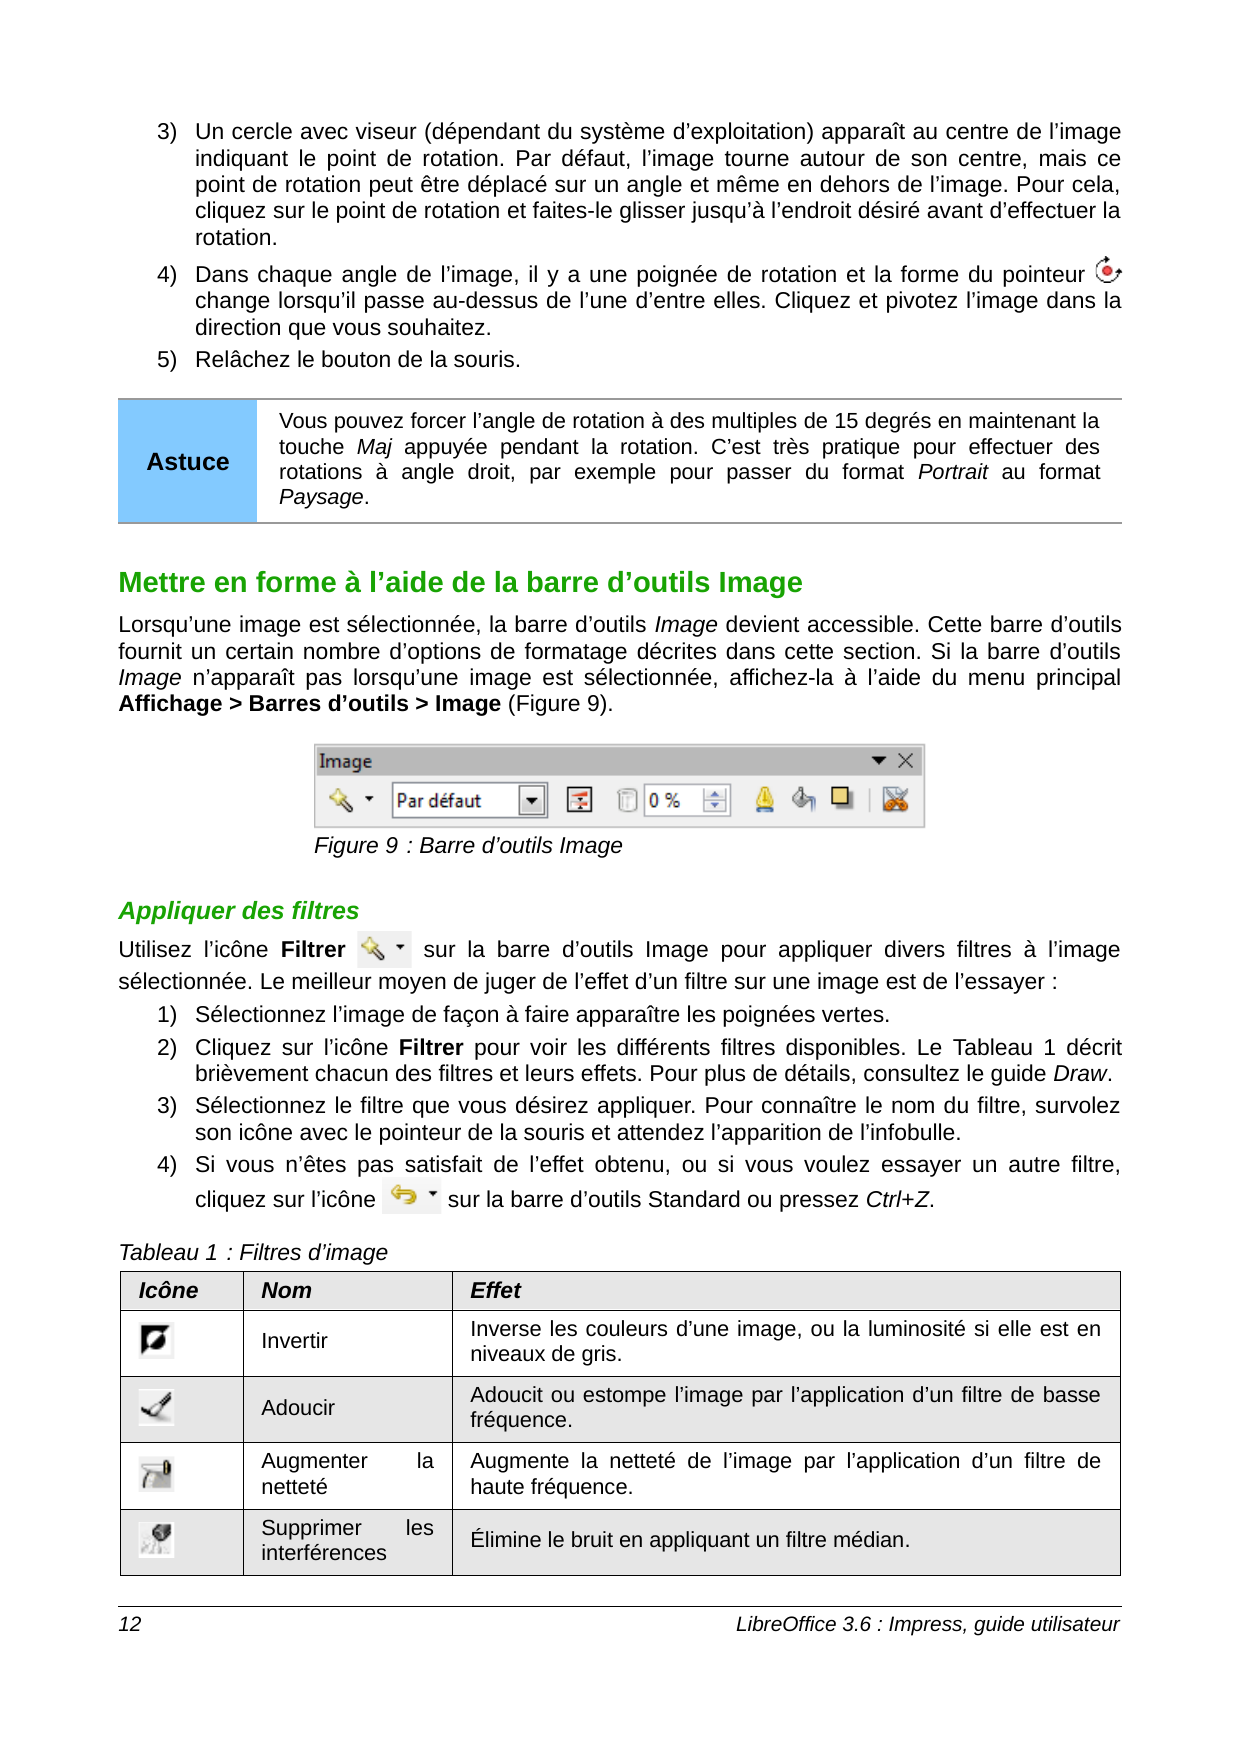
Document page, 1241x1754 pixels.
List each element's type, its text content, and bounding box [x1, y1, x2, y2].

subtitle Mettre en forme à l’aide de la barre d’outils Image [118, 565, 1122, 599]
picture [314, 741, 927, 833]
table_header Vous pouvez forcer l’angle de rotation à des multiples de 15 degrés en maintenant la touche Maj appuyée pendant la rotation. C’est très pratique pour effectuer des rotations à angle droit, par exemple pour passer du format Portrait au format Paysage. [258, 400, 1122, 522]
table_header Nom [244, 1272, 452, 1309]
table_cell Inverse les couleurs d’une image, ou la luminosité si elle est en niveaux de gris. [453, 1311, 1120, 1376]
table_header Astuce [118, 400, 257, 522]
table_cell [121, 1311, 243, 1376]
list Sélectionnez le filtre que vous désirez appliquer. Pour connaître le nom du filtre, survolez son icône avec le pointeur de la souris et attendez l’apparition de l’infobulle. [177, 1092, 1122, 1145]
list Relâchez le bouton de la souris. [177, 346, 1122, 373]
picture [138, 1389, 175, 1426]
list Sélectionnez l’image de façon à faire apparaître les poignées vertes. [177, 1001, 1122, 1027]
picture [138, 1322, 175, 1359]
text Lorsqu’une image est sélectionnée, la barre d’outils Image devient accessible. Cette barre d’outils fournit un certain nombre d’options de formatage décrites dans cette section. Si la barre d’outils Image n’apparaît pas lorsqu’une image est sélectionnée, affichez-la à l’aide du menu principal Affichage > Barres d’outils > Image (Figure 9). [118, 611, 1122, 717]
subtitle Appliquer des filtres [118, 896, 1122, 925]
list Dans chaque angle de l’image, il y a une poignée de rotation et la forme du pointeur change lorsqu’il passe au-dessus de l’une d’entre elles. Cliquez et pivotez l’image dans la direction que vous souhaitez. [177, 256, 1122, 340]
table_cell Augmente la netteté de l’image par l’application d’un filtre de haute fréquence. [453, 1443, 1120, 1509]
picture [382, 1177, 442, 1214]
table_header Effet [453, 1272, 1120, 1309]
table_cell Adoucit ou estompe l’image par l’application d’un filtre de basse fréquence. [453, 1377, 1120, 1442]
table_cell Supprimer les interférences [244, 1510, 452, 1575]
list Si vous n’êtes pas satisfait de l’effet obtenu, ou si vous voulez essayer un autre filtre, cliquez sur l’icône sur la barre d’outils Standard ou pressez Ctrl+Z. [177, 1151, 1122, 1214]
picture [138, 1522, 175, 1558]
table_cell Adoucir [244, 1377, 452, 1442]
table_cell Élimine le bruit en appliquant un filtre médian. [453, 1510, 1120, 1575]
table_cell [121, 1377, 243, 1442]
list Un cercle avec viseur (dépendant du système d’exploitation) apparaît au centre de l’image indiquant le point de rotation. Par défaut, l’image tourne autour de son centre, mais ce point de rotation peut être déplacé sur un angle et même en dehors de l’image. Pour cela, cliquez sur le point de rotation et faites-le glisser jusqu’à l’endroit désiré avant d’effectuer la rotation. [177, 118, 1122, 250]
table_header Icône [121, 1272, 243, 1309]
list Cliquez sur l’icône Filtrer pour voir les différents filtres disponibles. Le Tableau 1 décrit brièvement chacun des filtres et leurs effets. Pour plus de détails, consultez le guide Draw. [177, 1033, 1122, 1086]
picture [138, 1455, 175, 1492]
table_cell [121, 1510, 243, 1575]
table_cell Invertir [244, 1311, 452, 1376]
table_cell Augmenter la netteté [244, 1443, 452, 1509]
picture [357, 931, 412, 968]
table_cell [121, 1443, 243, 1509]
text Figure 9 : Barre d’outils Image [314, 833, 926, 859]
text Tableau 1 : Filtres d’image [118, 1239, 1122, 1265]
list Utilisez l’icône Filtrer sur la barre d’outils Image pour appliquer divers filtres à l’image sélectionnée. Le meilleur moyen de juger de l’effet d’un filtre sur une image est de l’essayer : [118, 931, 1122, 994]
picture [1095, 256, 1123, 283]
